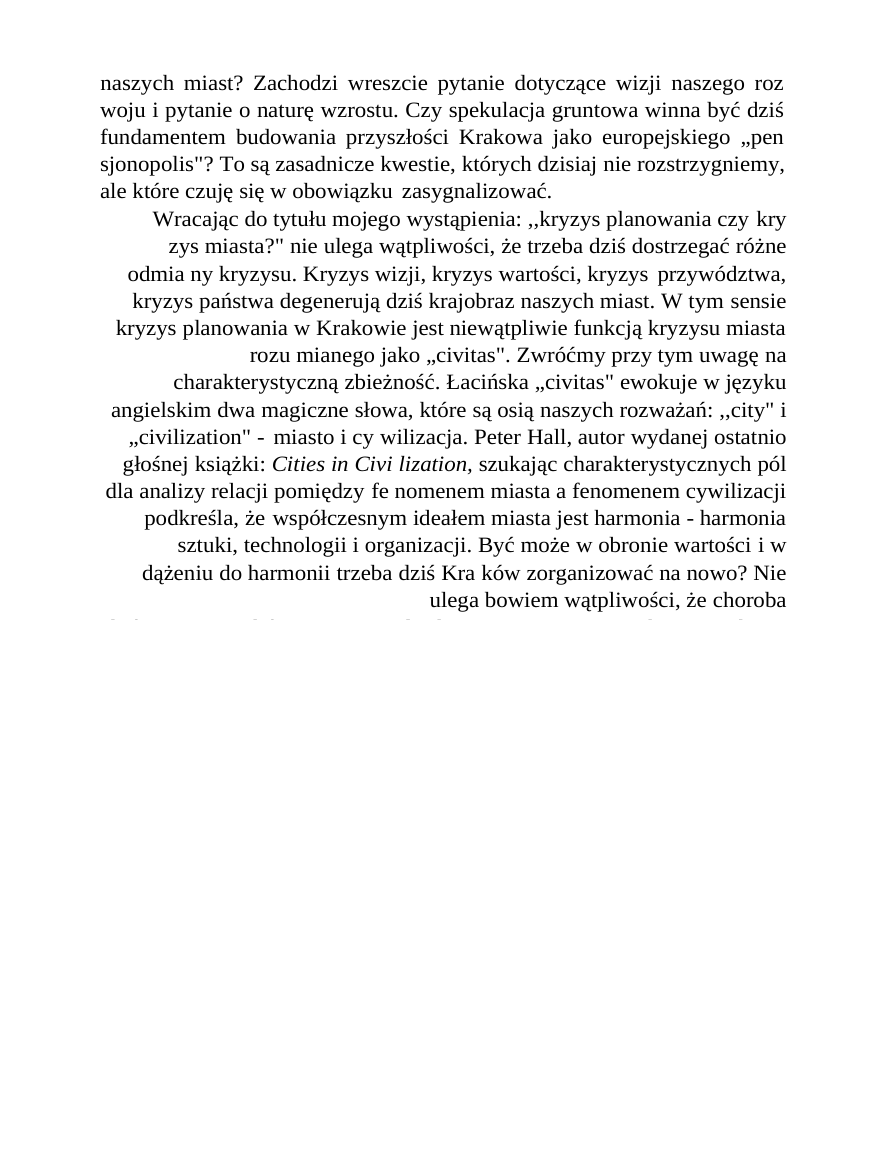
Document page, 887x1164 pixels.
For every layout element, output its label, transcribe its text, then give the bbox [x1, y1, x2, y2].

text która toczy Kraków „civitas", odciska swoje piętno na Krakowie „urbs"! [100, 615, 777, 619]
text Wracając do tytułu mojego wystąpienia: ,,kryzys planowania czy kry­ zys miasta?" nie ulega wątpliwości, że trzeba dziś dostrzegać różne odmia­ ny kryzysu. Kryzys wizji, kryzys wartości, kryzys przywództwa, kryzys państwa degenerują dziś krajobraz naszych miast. W tym sensie kryzys planowania w Krakowie jest niewątpliwie funkcją kryzysu miasta rozu­ mianego jako „civitas". Zwróćmy przy tym uwagę na charakterystyczną zbieżność. Łacińska „civitas" ewokuje w języku angielskim dwa magiczne słowa, które są osią naszych rozważań: ,,city" i „civilization" - miasto i cy­ wilizacja. Peter Hall, autor wydanej ostatnio głośnej książki: Cities in Civi­ lization, szukając charakterystycznych pól dla analizy relacji pomiędzy fe­ nomenem miasta a fenomenem cywilizacji podkreśla, że współczesnym ideałem miasta jest harmonia - harmonia sztuki, technologii i organizacji. Być może w obronie wartości i w dążeniu do harmonii trzeba dziś Kra­ ków zorganizować na nowo? Nie ulega bowiem wątpliwości, że choroba [102, 206, 786, 612]
text naszych miast? Zachodzi wreszcie pytanie dotyczące wizji naszego roz­ woju i pytanie o naturę wzrostu. Czy spekulacja gruntowa winna być dziś fundamentem budowania przyszłości Krakowa jako europejskiego „pen­ sjonopolis"? To są zasadnicze kwestie, których dzisiaj nie rozstrzygniemy, ale które czuję się w obowiązku zasygnalizować. [100, 69, 785, 203]
